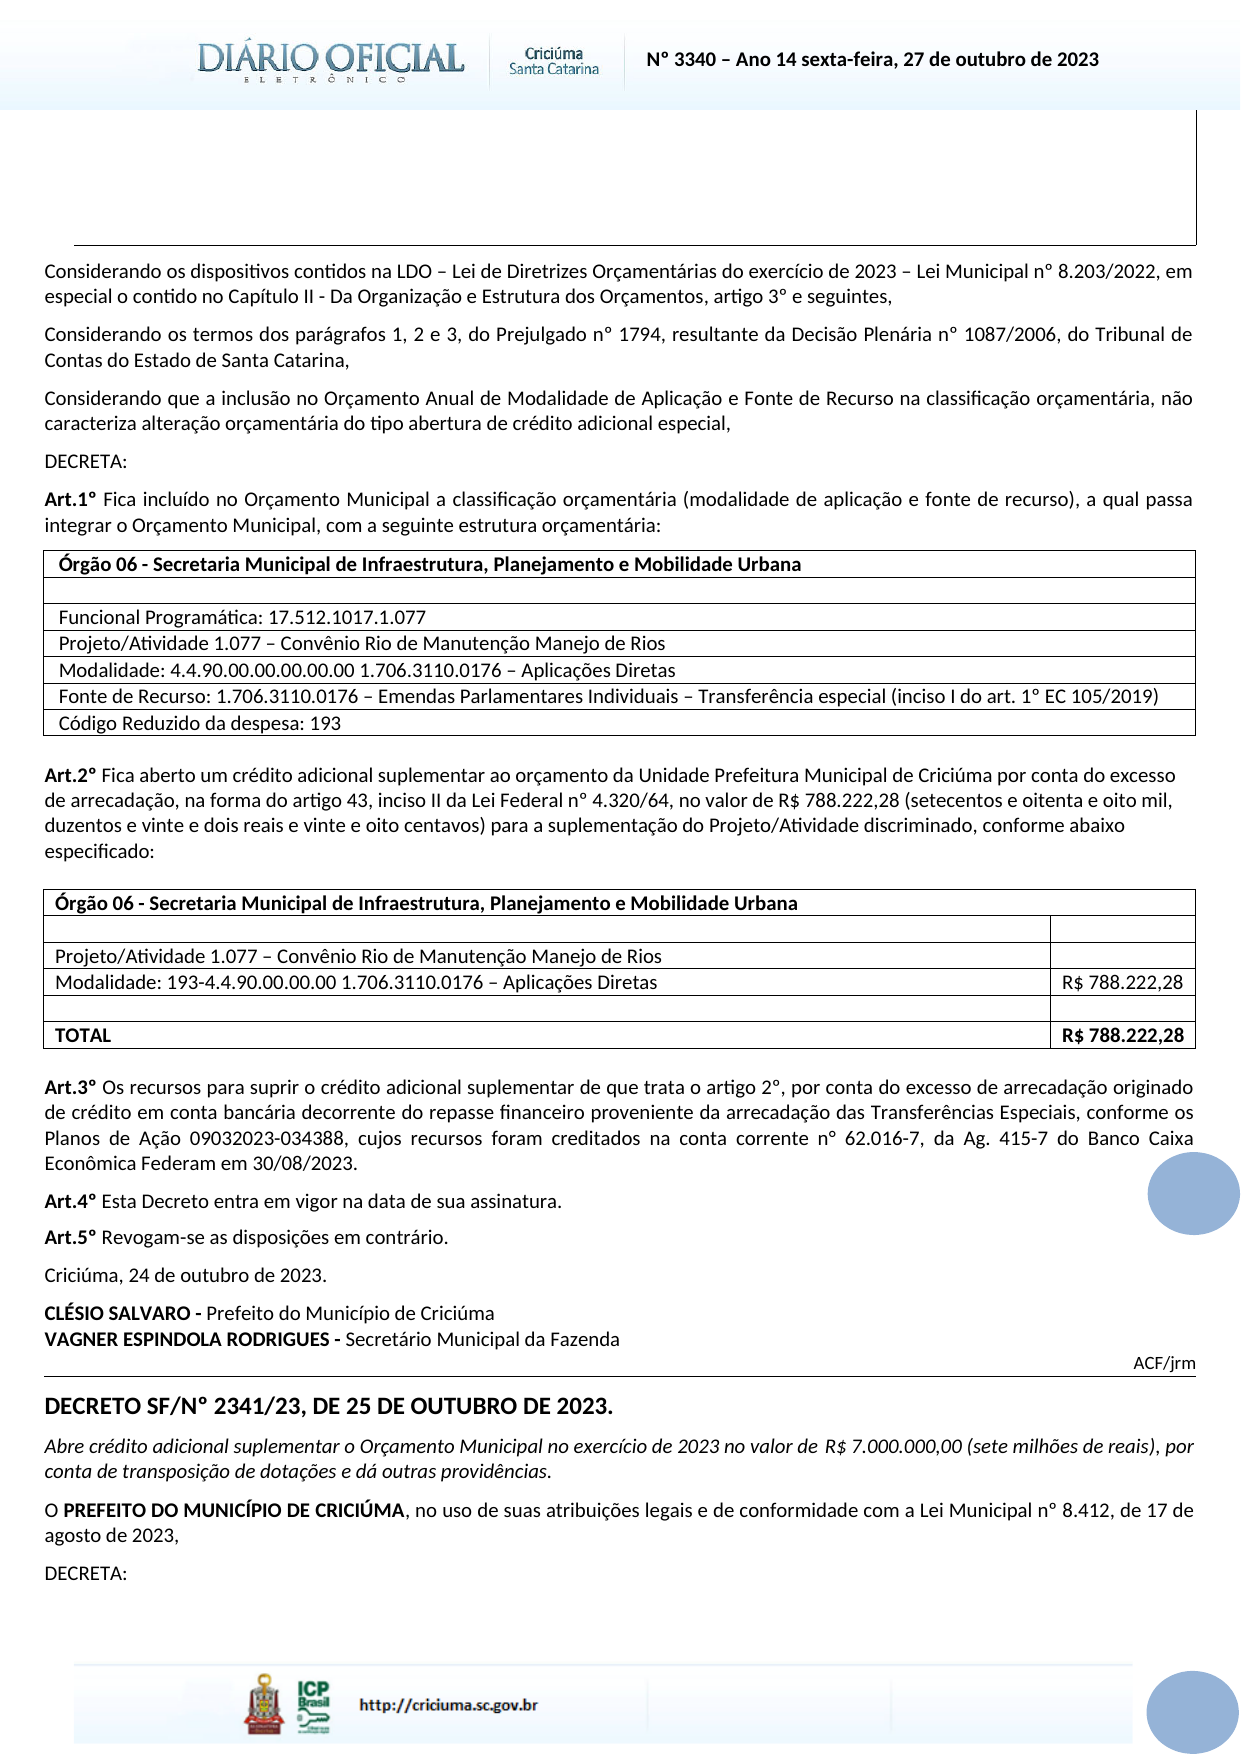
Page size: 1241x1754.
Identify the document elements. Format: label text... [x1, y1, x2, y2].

text Art.1º Fica incluído no Orçamento Municipal a classificação orçamentária (modalidade de aplicação e fonte de recurso), a qual passa integrar o Orçamento Municipal, com a seguinte estrutura orçamentária: [44, 487, 1196, 537]
text Art.3º Os recursos para suprir o crédito adicional suplementar de que trata o artigo 2º, por conta do excesso de arrecadação originado de crédito em conta bancária decorrente do repasse financeiro proveniente da arrecadação das Transferências Especiais, conforme os Planos de Ação 09032023-034388, cujos recursos foram creditados na conta corrente n° 62.016-7, da Ag. 415-7 do Banco Caixa Econômica Federam em 30/08/2023. [44, 1074, 1196, 1176]
text DECRETO SF/Nº 2341/23, DE 25 DE OUTUBRO DE 2023. [44, 1390, 1196, 1421]
text Considerando os termos dos parágrafos 1, 2 e 3, do Prejulgado nº 1794, resultante da Decisão Plenária nº 1087/2006, do Tribunal de Contas do Estado de Santa Catarina, [44, 321, 1196, 372]
text CLÉSIO SALVARO - Prefeito do Município de Criciúma [44, 1300, 1196, 1326]
table_cell TOTAL [44, 1022, 1050, 1048]
text DECRETA: [44, 1560, 1196, 1586]
table_header Órgão 06 - Secretaria Municipal de Infraestrutura, Planejamento e Mobilidade Urbana [44, 890, 1195, 915]
table_cell [1051, 916, 1195, 942]
text Art.4º Esta Decreto entra em vigor na data de sua assinatura. [44, 1188, 1153, 1214]
table_cell Modalidade: 4.4.90.00.00.00.00.00 1.706.3110.0176 – Aplicações Diretas [44, 657, 1195, 682]
text Art.5º Revogam-se as disposições em contrário. [44, 1224, 1196, 1249]
text DECRETA: [44, 448, 1196, 474]
table_cell [44, 578, 1195, 603]
table_cell Projeto/Atividade 1.077 – Convênio Rio de Manutenção Manejo de Rios [44, 943, 1050, 968]
table_cell Modalidade: 193-4.4.90.00.00.00 1.706.3110.0176 – Aplicações Diretas [44, 969, 1050, 995]
table_cell [44, 916, 1050, 942]
table_cell Projeto/Atividade 1.077 – Convênio Rio de Manutenção Manejo de Rios [44, 631, 1195, 656]
text Considerando que a inclusão no Orçamento Anual de Modalidade de Aplicação e Fonte de Recurso na classificação orçamentária, não caracteriza alteração orçamentária do tipo abertura de crédito adicional especial, [44, 385, 1196, 436]
table_header Órgão 06 - Secretaria Municipal de Infraestrutura, Planejamento e Mobilidade Urbana [44, 551, 1195, 577]
table_cell [1051, 943, 1195, 968]
text O PREFEITO DO MUNICÍPIO DE CRICIÚMA, no uso de suas atribuições legais e de conformidade com a Lei Municipal nº 8.412, de 17 de agosto de 2023, [44, 1497, 1196, 1548]
text Abre crédito adicional suplementar o Orçamento Municipal no exercício de 2023 no valor de R$ 7.000.000,00 (sete milhões de reais), por conta de transposição de dotações e dá outras providências. [44, 1433, 1196, 1484]
table_cell Fonte de Recurso: 1.706.3110.0176 – Emendas Parlamentares Individuais – Transferência especial (inciso I do art. 1º EC 105/2019) [44, 684, 1195, 709]
table_cell R$ 788.222,28 [1051, 969, 1195, 995]
text Criciúma, 24 de outubro de 2023. [44, 1262, 1196, 1288]
table_cell [44, 996, 1050, 1021]
table_cell Código Reduzido da despesa: 193 [44, 710, 1195, 735]
table_cell Funcional Programática: 17.512.1017.1.077 [44, 604, 1195, 629]
table_cell R$ 788.222,28 [1051, 1022, 1195, 1048]
table_cell [1051, 996, 1195, 1021]
text Art.2º Fica aberto um crédito adicional suplementar ao orçamento da Unidade Prefeitura Municipal de Criciúma por conta do excesso de arrecadação, na forma do artigo 43, inciso II da Lei Federal nº 4.320/64, no valor de R$ 788.222,28 (setecentos e oitenta e oito mil, duzentos e vinte e dois reais e vinte e oito centavos) para a suplementação do Projeto/Atividade discriminado, conforme abaixo especificado: [44, 762, 1196, 863]
text Considerando os dispositivos contidos na LDO – Lei de Diretrizes Orçamentárias do exercício de 2023 – Lei Municipal nº 8.203/2022, em especial o contido no Capítulo II - Da Organização e Estrutura dos Orçamentos, artigo 3º e seguintes, [44, 258, 1196, 309]
text ACF/jrm [44, 1351, 1196, 1376]
text VAGNER ESPINDOLA RODRIGUES - Secretário Municipal da Fazenda [44, 1326, 1196, 1351]
